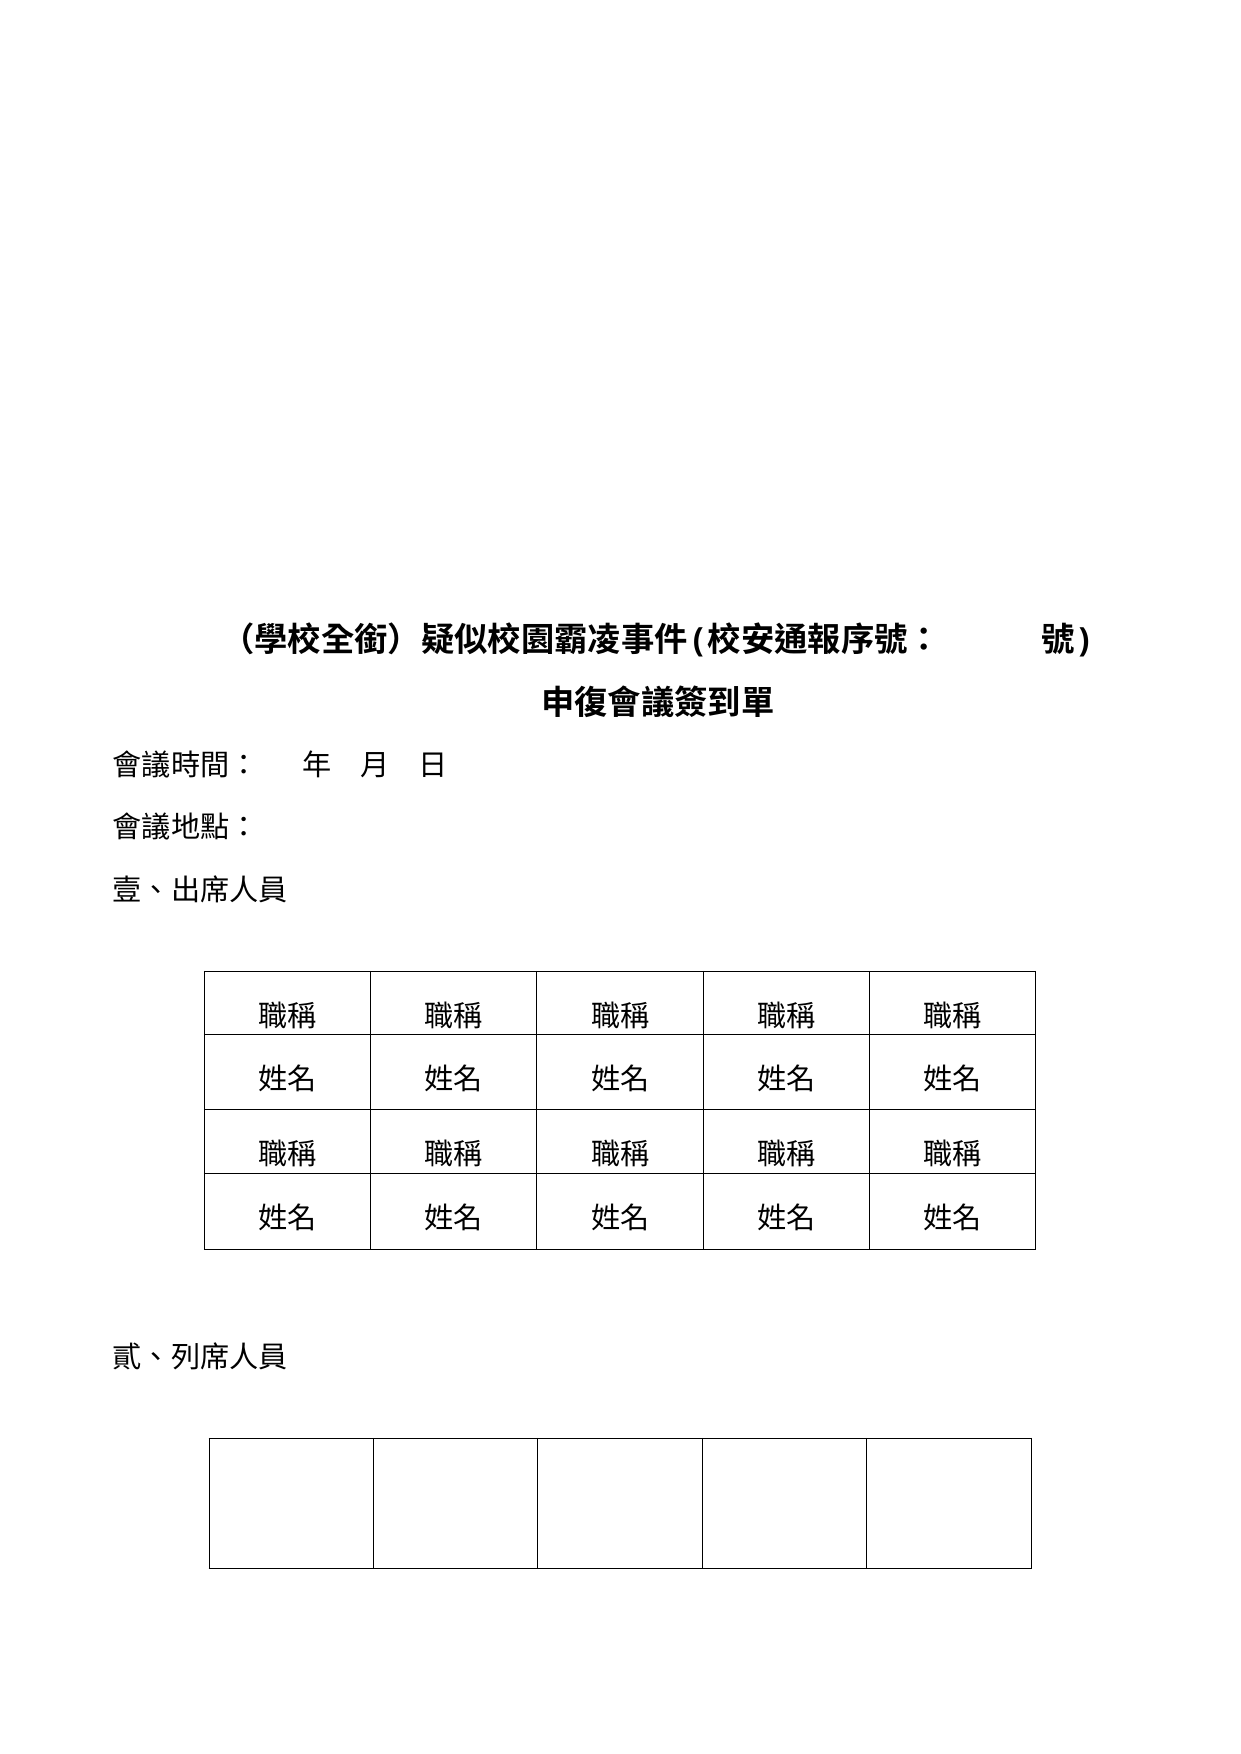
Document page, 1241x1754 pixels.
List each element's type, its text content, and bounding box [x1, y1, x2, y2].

table_header [538, 1439, 702, 1567]
text 申復會議簽到單 [187, 658, 1128, 721]
table_cell 職稱 [537, 1110, 703, 1173]
table_cell 職稱 [870, 1110, 1035, 1173]
table_cell 姓名 [870, 1035, 1035, 1109]
table_cell 姓名 [371, 1174, 536, 1249]
text 會議時間： 年 月 日 [112, 721, 1128, 783]
table_cell 姓名 [537, 1174, 703, 1249]
table_cell 姓名 [537, 1035, 703, 1109]
table_header 職稱 [537, 972, 703, 1034]
table_cell 姓名 [704, 1035, 869, 1109]
table_cell 姓名 [205, 1174, 370, 1249]
table_header 職稱 [371, 972, 536, 1034]
table_header 職稱 [704, 972, 869, 1034]
text 會議地點： [112, 783, 1128, 846]
table_cell 姓名 [704, 1174, 869, 1249]
table_cell 職稱 [371, 1110, 536, 1173]
table_cell 姓名 [205, 1035, 370, 1109]
table_header 職稱 [205, 972, 370, 1034]
table_header 職稱 [870, 972, 1035, 1034]
table_header [374, 1439, 537, 1567]
table_cell 職稱 [704, 1110, 869, 1173]
text 貳、列席人員 [112, 1313, 1128, 1375]
table_header [867, 1439, 1031, 1567]
text 壹、出席人員 [112, 846, 1128, 908]
text （學校全銜）疑似校園霸凌事件(校安通報序號： 號) [187, 596, 1128, 658]
table_header [210, 1439, 373, 1567]
table_cell 姓名 [870, 1174, 1035, 1249]
table_header [703, 1439, 866, 1567]
table_cell 職稱 [205, 1110, 370, 1173]
table_cell 姓名 [371, 1035, 536, 1109]
